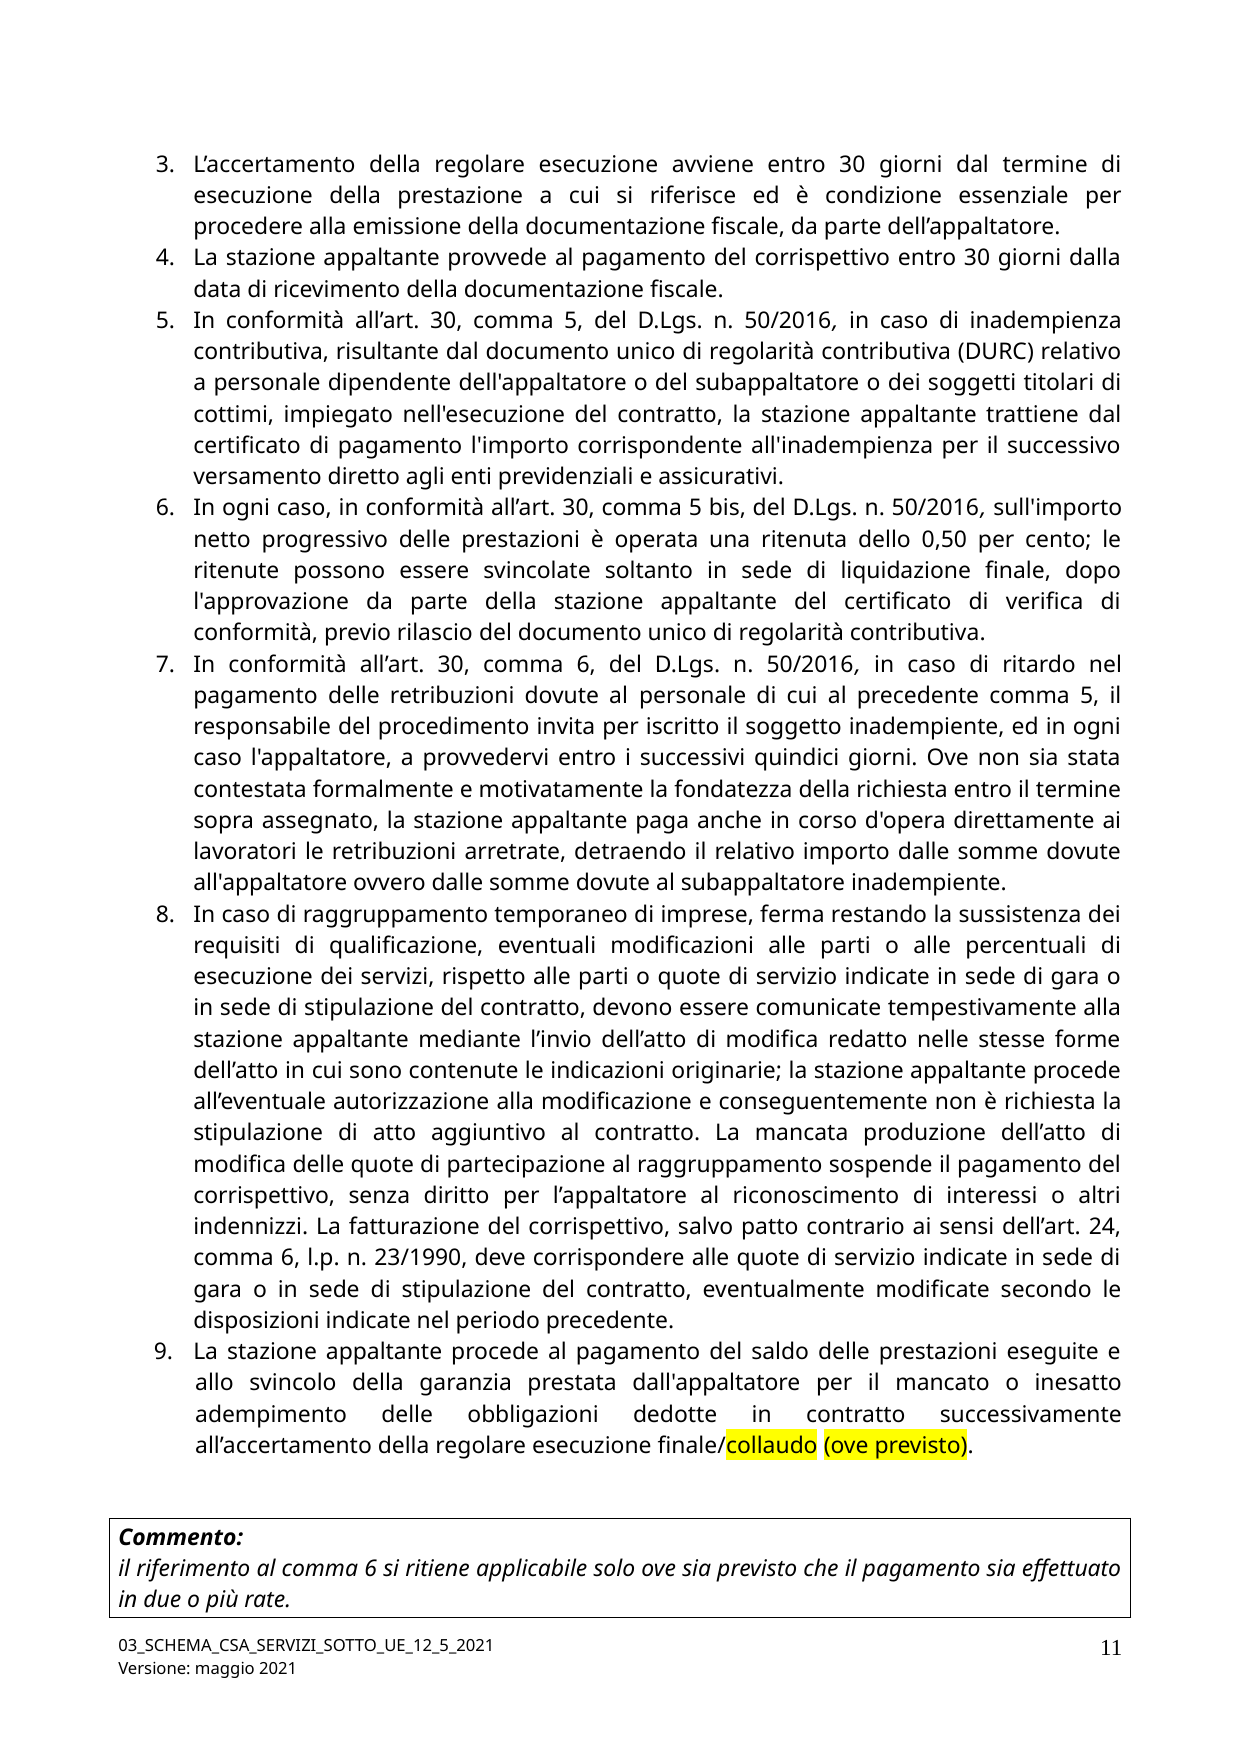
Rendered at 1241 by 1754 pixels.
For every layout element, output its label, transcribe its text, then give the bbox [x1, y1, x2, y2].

list L’accertamento della regolare esecuzione avviene entro 30 giorni dal termine di esecuzione della prestazione a cui si riferisce ed è condizione essenziale per procedere alla emissione della documentazione fiscale, da parte dell’appaltatore. [156, 148, 1122, 241]
list In conformità all’art. 30, comma 5, del D.Lgs. n. 50/2016, in caso di inadempienza contributiva, risultante dal documento unico di regolarità contributiva (DURC) relativo a personale dipendente dell'appaltatore o del subappaltatore o dei soggetti titolari di cottimi, impiegato nell'esecuzione del contratto, la stazione appaltante trattiene dal certificato di pagamento l'importo corrispondente all'inadempienza per il successivo versamento diretto agli enti previdenziali e assicurativi. [156, 304, 1122, 491]
list La stazione appaltante procede al pagamento del saldo delle prestazioni eseguite e allo svincolo della garanzia prestata dall'appaltatore per il mancato o inesatto adempimento delle obbligazioni dedotte in contratto successivamente all’accertamento della regolare esecuzione finale/collaudo (ove previsto). [153, 1335, 1122, 1460]
list In caso di raggruppamento temporaneo di imprese, ferma restando la sussistenza dei requisiti di qualificazione, eventuali modificazioni alle parti o alle percentuali di esecuzione dei servizi, rispetto alle parti o quote di servizio indicate in sede di gara o in sede di stipulazione del contratto, devono essere comunicate tempestivamente alla stazione appaltante mediante l’invio dell’atto di modifica redatto nelle stesse forme dell’atto in cui sono contenute le indicazioni originarie; la stazione appaltante procede all’eventuale autorizzazione alla modificazione e conseguentemente non è richiesta la stipulazione di atto aggiuntivo al contratto. La mancata produzione dell’atto di modifica delle quote di partecipazione al raggruppamento sospende il pagamento del corrispettivo, senza diritto per l’appaltatore al riconoscimento di interessi o altri indennizzi. La fatturazione del corrispettivo, salvo patto contrario ai sensi dell’art. 24, comma 6, l.p. n. 23/1990, deve corrispondere alle quote di servizio indicate in sede di gara o in sede di stipulazione del contratto, eventualmente modificate secondo le disposizioni indicate nel periodo precedente. [156, 898, 1122, 1335]
list il riferimento al comma 6 si ritiene applicabile solo ove sia previsto che il pagamento sia effettuato in due o più rate. [110, 1549, 1130, 1617]
list In conformità all’art. 30, comma 6, del D.Lgs. n. 50/2016, in caso di ritardo nel pagamento delle retribuzioni dovute al personale di cui al precedente comma 5, il responsabile del procedimento invita per iscritto il soggetto inadempiente, ed in ogni caso l'appaltatore, a provvedervi entro i successivi quindici giorni. Ove non sia stata contestata formalmente e motivatamente la fondatezza della richiesta entro il termine sopra assegnato, la stazione appaltante paga anche in corso d'opera direttamente ai lavoratori le retribuzioni arretrate, detraendo il relativo importo dalle somme dovute all'appaltatore ovvero dalle somme dovute al subappaltatore inadempiente. [156, 648, 1122, 898]
list Commento: [110, 1519, 1130, 1549]
list La stazione appaltante provvede al pagamento del corrispettivo entro 30 giorni dalla data di ricevimento della documentazione fiscale. [156, 241, 1122, 304]
list In ogni caso, in conformità all’art. 30, comma 5 bis, del D.Lgs. n. 50/2016, sull'importo netto progressivo delle prestazioni è operata una ritenuta dello 0,50 per cento; le ritenute possono essere svincolate soltanto in sede di liquidazione finale, dopo l'approvazione da parte della stazione appaltante del certificato di verifica di conformità, previo rilascio del documento unico di regolarità contributiva. [156, 491, 1122, 648]
